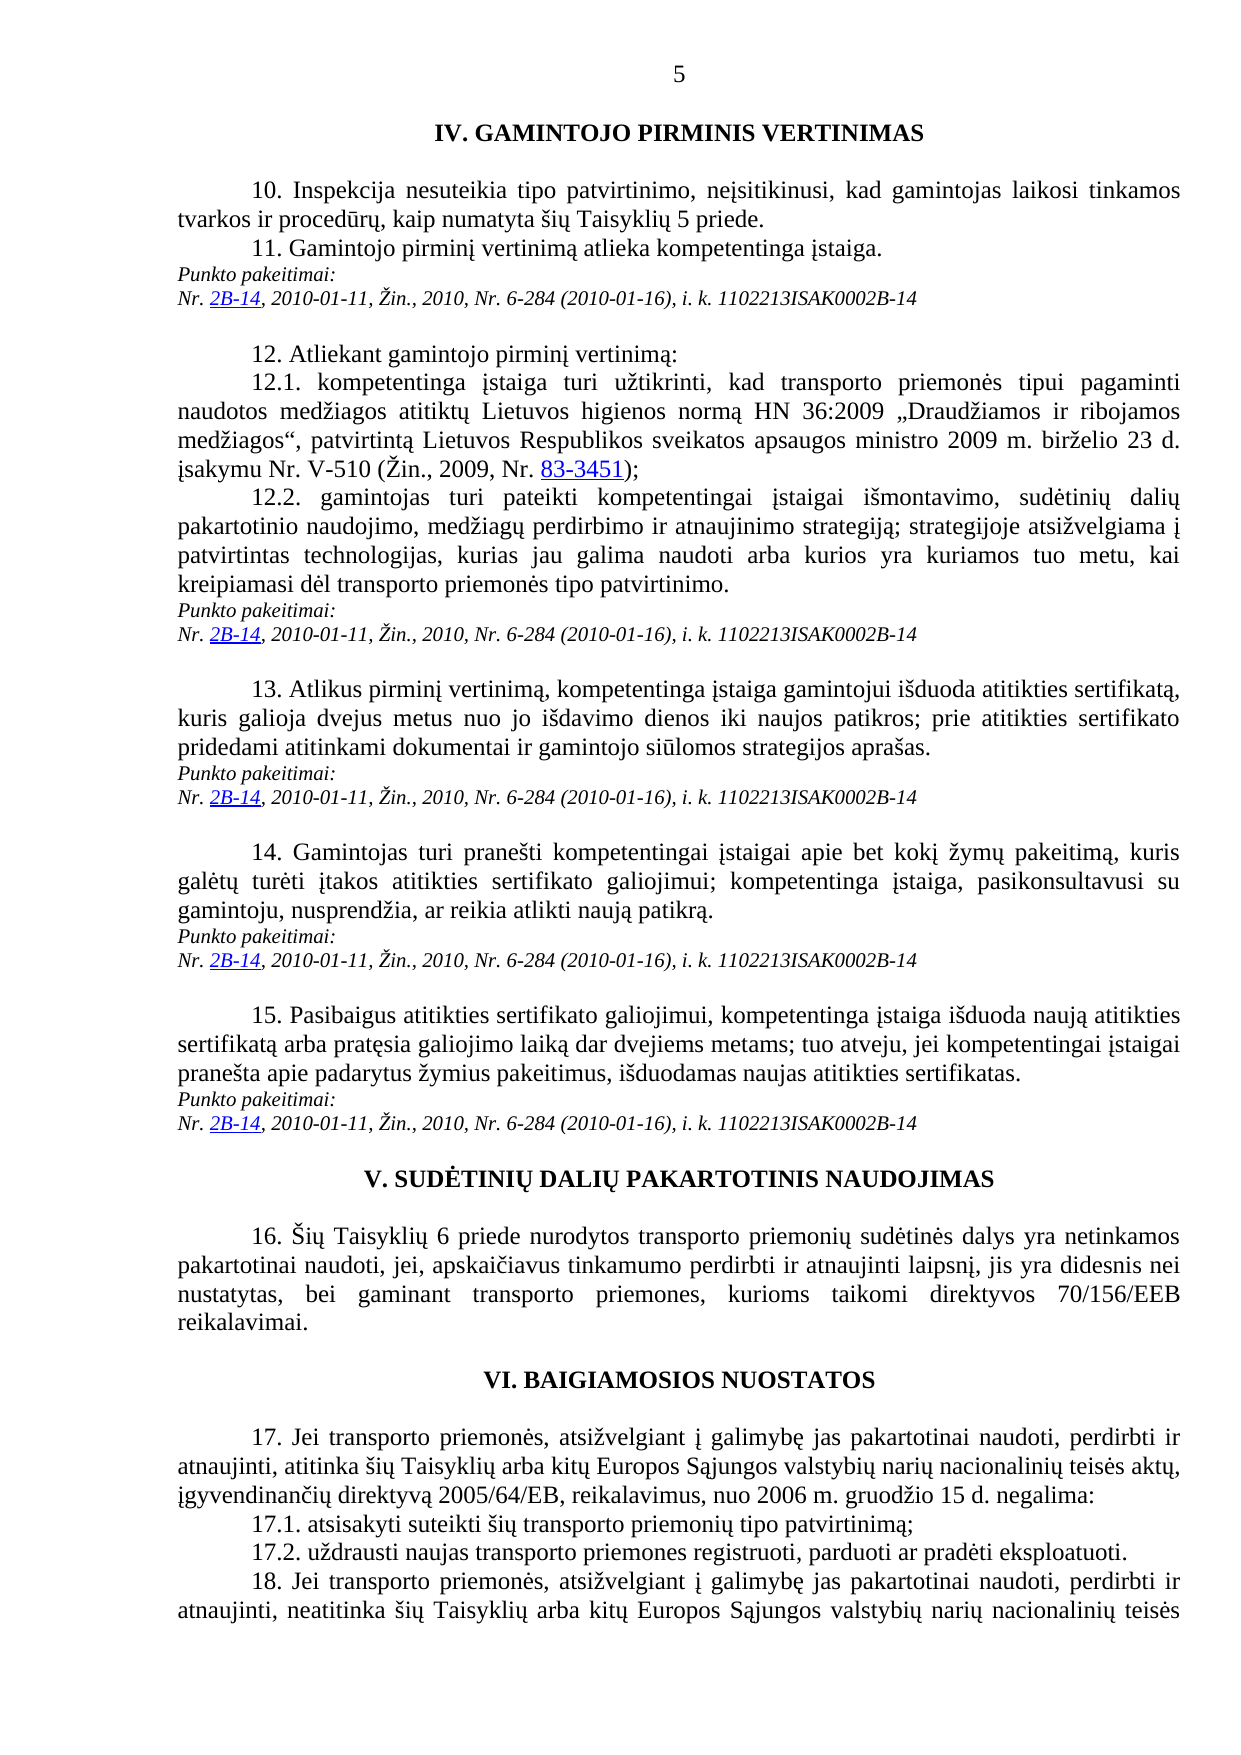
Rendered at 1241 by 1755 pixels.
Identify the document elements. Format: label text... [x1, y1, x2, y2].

text Nr. 2B-14, 2010-01-11, Žin., 2010, Nr. 6-284 (2010-01-16), i. k. 1102213ISAK0002B-14 [177, 1111, 1181, 1135]
text 17.1. atsisakyti suteikti šių transporto priemonių tipo patvirtinimą; [177, 1509, 1181, 1537]
text 10. Inspekcija nesuteikia tipo patvirtinimo, neįsitikinusi, kad gamintojas laikosi tinkamos tvarkos ir procedūrų, kaip numatyta šių Taisyklių 5 priede. [177, 176, 1181, 233]
text 16. Šių Taisyklių 6 priede nurodytos transporto priemonių sudėtinės dalys yra netinkamos pakartotinai naudoti, jei, apskaičiavus tinkamumo perdirbti ir atnaujinti laipsnį, jis yra didesnis nei nustatytas, bei gaminant transporto priemones, kurioms taikomi direktyvos 70/156/EEB reikalavimai. [177, 1221, 1181, 1336]
text 12.1. kompetentinga įstaiga turi užtikrinti, kad transporto priemonės tipui pagaminti naudotos medžiagos atitiktų Lietuvos higienos normą HN 36:2009 „Draudžiamos ir ribojamos medžiagos“, patvirtintą Lietuvos Respublikos sveikatos apsaugos ministro 2009 m. birželio 23 d. įsakymu Nr. V-510 (Žin., 2009, Nr. 83-3451); [177, 367, 1181, 482]
text Punkto pakeitimai: [177, 761, 1181, 785]
text Nr. 2B-14, 2010-01-11, Žin., 2010, Nr. 6-284 (2010-01-16), i. k. 1102213ISAK0002B-14 [177, 948, 1181, 972]
text IV. GAMINTOJO PIRMINIS VERTINIMAS [177, 118, 1181, 147]
text 17. Jei transporto priemonės, atsižvelgiant į galimybę jas pakartotinai naudoti, perdirbti ir atnaujinti, atitinka šių Taisyklių arba kitų Europos Sąjungos valstybių narių nacionalinių teisės aktų, įgyvendinančių direktyvą 2005/64/EB, reikalavimus, nuo 2006 m. gruodžio 15 d. negalima: [177, 1422, 1181, 1509]
text 12.2. gamintojas turi pateikti kompetentingai įstaigai išmontavimo, sudėtinių dalių pakartotinio naudojimo, medžiagų perdirbimo ir atnaujinimo strategiją; strategijoje atsižvelgiama į patvirtintas technologijas, kurias jau galima naudoti arba kurios yra kuriamos tuo metu, kai kreipiamasi dėl transporto priemonės tipo patvirtinimo. [177, 482, 1181, 597]
text V. SUDĖTINIŲ DALIŲ PAKARTOTINIS NAUDOJIMAS [177, 1164, 1181, 1192]
text Punkto pakeitimai: [177, 924, 1181, 948]
text Punkto pakeitimai: [177, 262, 1181, 286]
text Nr. 2B-14, 2010-01-11, Žin., 2010, Nr. 6-284 (2010-01-16), i. k. 1102213ISAK0002B-14 [177, 286, 1181, 310]
text 17.2. uždrausti naujas transporto priemones registruoti, parduoti ar pradėti eksploatuoti. [177, 1537, 1181, 1566]
text 13. Atlikus pirminį vertinimą, kompetentinga įstaiga gamintojui išduoda atitikties sertifikatą, kuris galioja dvejus metus nuo jo išdavimo dienos iki naujos patikros; prie atitikties sertifikato pridedami atitinkami dokumentai ir gamintojo siūlomos strategijos aprašas. [177, 674, 1181, 761]
text 14. Gamintojas turi pranešti kompetentingai įstaigai apie bet kokį žymų pakeitimą, kuris galėtų turėti įtakos atitikties sertifikato galiojimui; kompetentinga įstaiga, pasikonsultavusi su gamintoju, nusprendžia, ar reikia atlikti naują patikrą. [177, 837, 1181, 924]
text 11. Gamintojo pirminį vertinimą atlieka kompetentinga įstaiga. [177, 233, 1181, 262]
text Nr. 2B-14, 2010-01-11, Žin., 2010, Nr. 6-284 (2010-01-16), i. k. 1102213ISAK0002B-14 [177, 622, 1181, 646]
text Punkto pakeitimai: [177, 597, 1181, 622]
text VI. BAIGIAMOSIOS NUOSTATOS [177, 1365, 1181, 1394]
text Nr. 2B-14, 2010-01-11, Žin., 2010, Nr. 6-284 (2010-01-16), i. k. 1102213ISAK0002B-14 [177, 785, 1181, 809]
text Punkto pakeitimai: [177, 1087, 1181, 1111]
text 15. Pasibaigus atitikties sertifikato galiojimui, kompetentinga įstaiga išduoda naują atitikties sertifikatą arba pratęsia galiojimo laiką dar dvejiems metams; tuo atveju, jei kompetentingai įstaigai pranešta apie padarytus žymius pakeitimus, išduodamas naujas atitikties sertifikatas. [177, 1001, 1181, 1087]
text 18. Jei transporto priemonės, atsižvelgiant į galimybę jas pakartotinai naudoti, perdirbti ir atnaujinti, neatitinka šių Taisyklių arba kitų Europos Sąjungos valstybių narių nacionalinių teisės [177, 1566, 1181, 1624]
text 12. Atliekant gamintojo pirminį vertinimą: [177, 339, 1181, 367]
